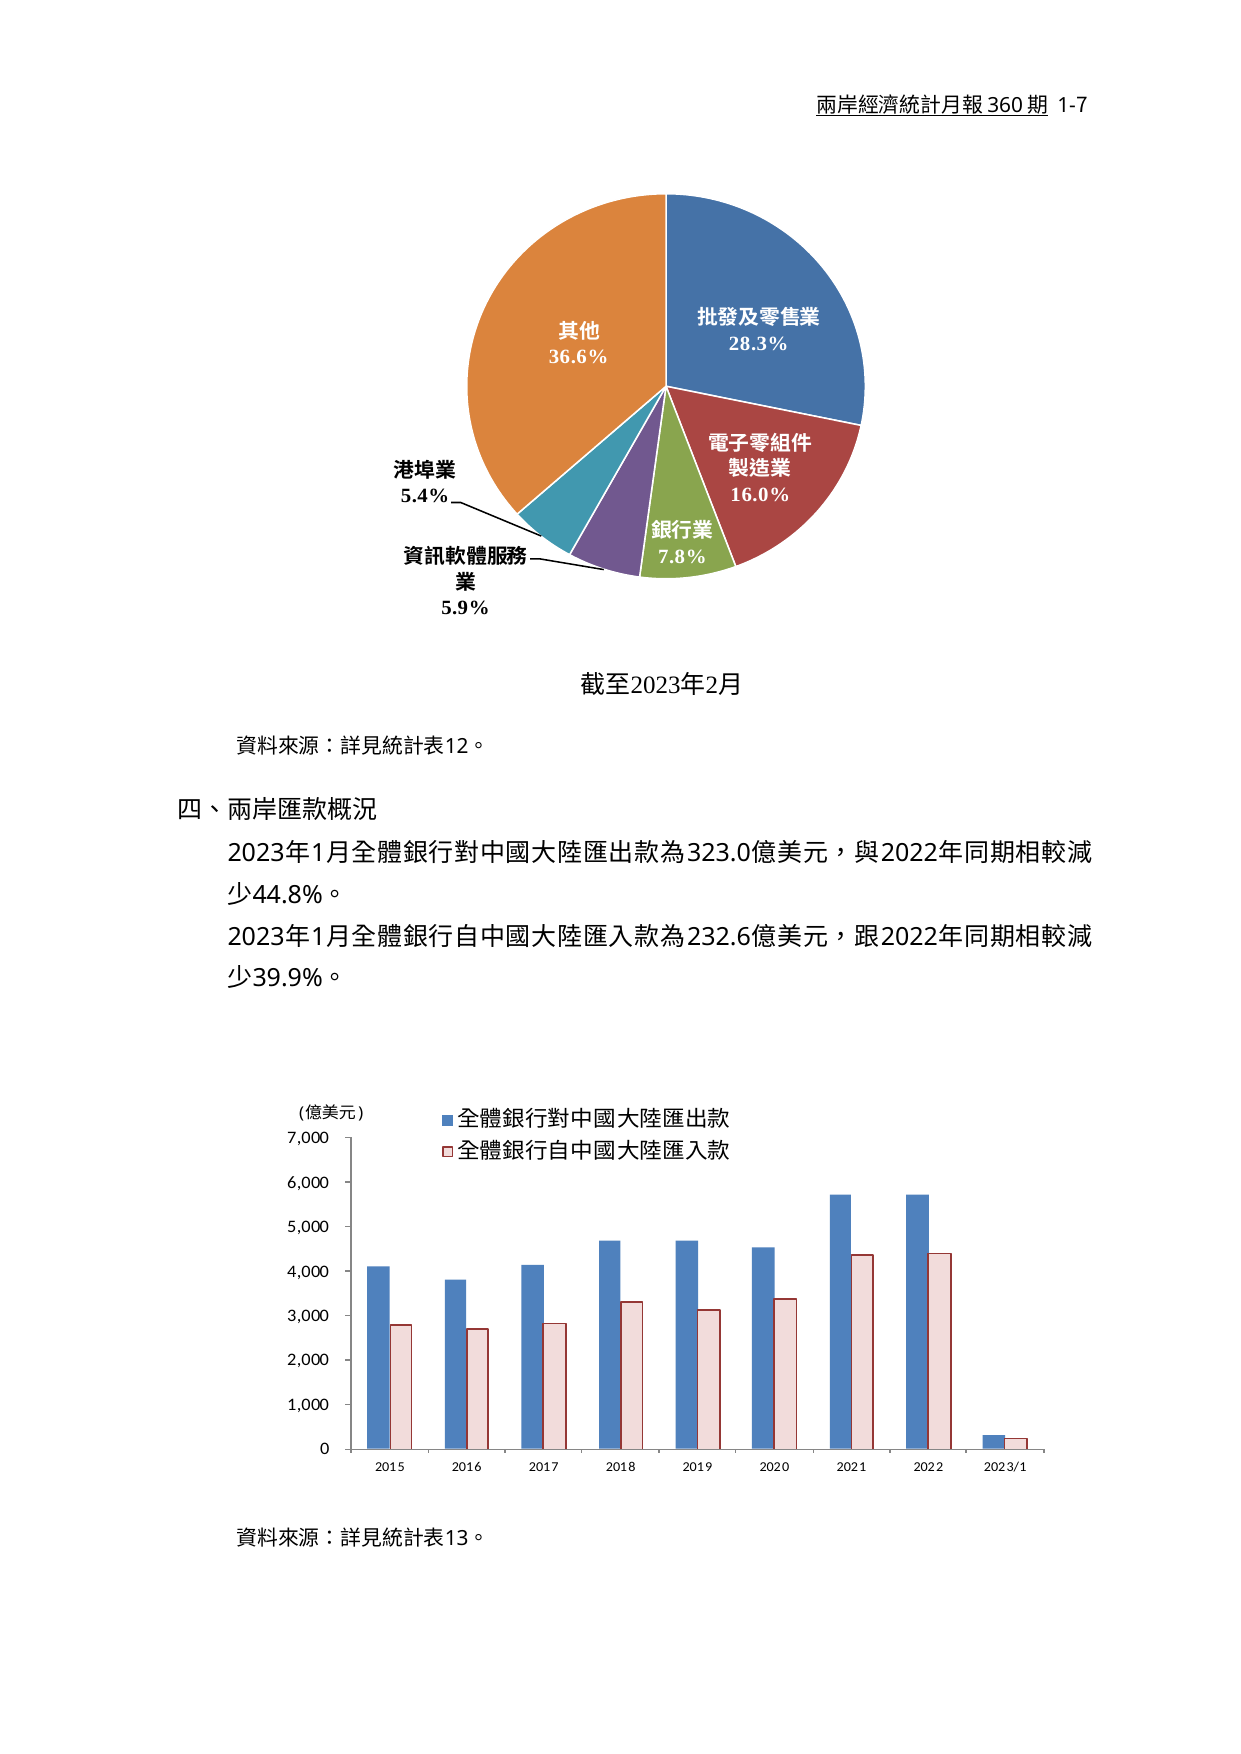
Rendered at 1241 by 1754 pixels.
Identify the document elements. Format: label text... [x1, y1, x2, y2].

text 四、兩岸匯款概況 [177, 766, 1087, 828]
subtitle 截至2023年2月 [177, 641, 1087, 703]
text 資料來源：詳見統計表13。 [177, 1495, 1087, 1557]
text 2023年1月全體銀行自中國大陸匯入款為232.6億美元，跟2022年同期相較減少39.9%。 [227, 912, 1093, 995]
text 資料來源：詳見統計表12。 [177, 703, 1087, 766]
text 2023年1月全體銀行對中國大陸匯出款為323.0億美元，與2022年同期相較減少44.8%。 [227, 828, 1093, 912]
